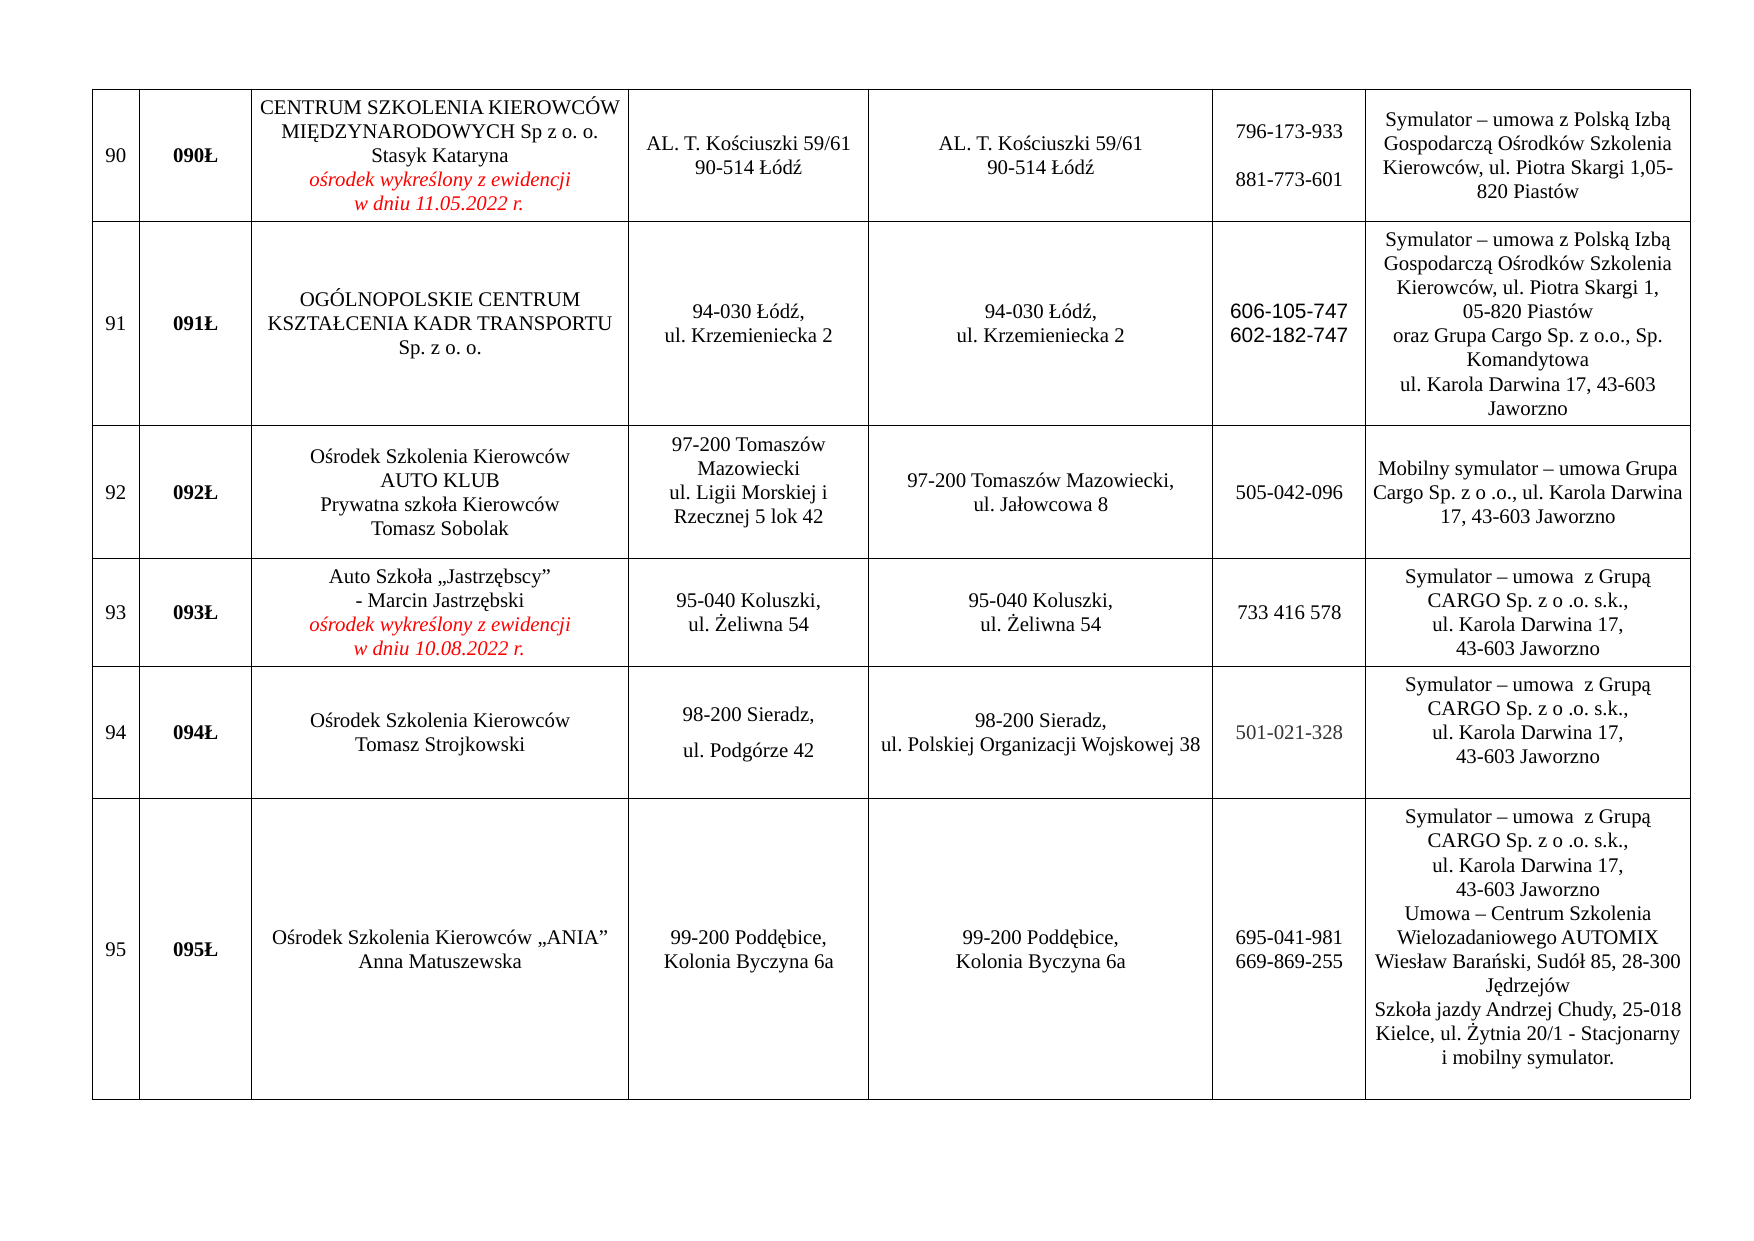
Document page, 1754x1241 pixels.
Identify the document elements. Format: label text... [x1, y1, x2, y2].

table_cell AL. T. Kościuszki 59/61 90-514 Łódź [869, 90, 1212, 221]
table_cell 95-040 Koluszki, ul. Żeliwna 54 [629, 559, 868, 666]
table_cell Auto Szkoła „Jastrzębscy” - Marcin Jastrzębski ośrodek wykreślony z ewidencji w dniu 10.08.2022 r. [252, 559, 628, 666]
table_cell Symulator – umowa z Polską Izbą Gospodarczą Ośrodków Szkolenia Kierowców, ul. Piotra Skargi 1,05-820 Piastów [1366, 90, 1690, 221]
table_cell 095Ł [140, 799, 251, 1099]
table_cell 95-040 Koluszki, ul. Żeliwna 54 [869, 559, 1212, 666]
table_cell 98-200 Sieradz, ul. Podgórze 42 [629, 667, 868, 798]
table_cell 90 [93, 90, 139, 221]
table_cell Ośrodek Szkolenia Kierowców „ANIA” Anna Matuszewska [252, 799, 628, 1099]
table_cell 092Ł [140, 426, 251, 558]
table_cell 93 [93, 559, 139, 666]
table_cell 796-173-933 881-773-601 [1213, 90, 1365, 221]
table_cell CENTRUM SZKOLENIA KIEROWCÓW MIĘDZYNARODOWYCH Sp z o. o. Stasyk Kataryna ośrodek wykreślony z ewidencji w dniu 11.05.2022 r. [252, 90, 628, 221]
table_cell 97-200 Tomaszów Mazowiecki ul. Ligii Morskiej i Rzecznej 5 lok 42 [629, 426, 868, 558]
table_cell 091Ł [140, 222, 251, 425]
table_cell OGÓLNOPOLSKIE CENTRUM KSZTAŁCENIA KADR TRANSPORTU Sp. z o. o. [252, 222, 628, 425]
table_cell 94 [93, 667, 139, 798]
table_cell Symulator – umowa z Polską Izbą Gospodarczą Ośrodków Szkolenia Kierowców, ul. Piotra Skargi 1, 05-820 Piastów oraz Grupa Cargo Sp. z o.o., Sp. Komandytowa ul. Karola Darwina 17, 43-603 Jaworzno [1366, 222, 1690, 425]
table_cell 733 416 578 [1213, 559, 1365, 666]
table_cell 94-030 Łódź, ul. Krzemieniecka 2 [869, 222, 1212, 425]
table_cell 505-042-096 [1213, 426, 1365, 558]
table_cell 094Ł [140, 667, 251, 798]
table_cell Symulator – umowa z Grupą CARGO Sp. z o .o. s.k., ul. Karola Darwina 17, 43-603 Jaworzno [1366, 559, 1690, 666]
table_cell 97-200 Tomaszów Mazowiecki, ul. Jałowcowa 8 [869, 426, 1212, 558]
table_cell AL. T. Kościuszki 59/61 90-514 Łódź [629, 90, 868, 221]
table_cell 95 [93, 799, 139, 1099]
table_cell Ośrodek Szkolenia Kierowców AUTO KLUB Prywatna szkoła Kierowców Tomasz Sobolak [252, 426, 628, 558]
table_cell 94-030 Łódź, ul. Krzemieniecka 2 [629, 222, 868, 425]
table_cell Symulator – umowa z Grupą CARGO Sp. z o .o. s.k., ul. Karola Darwina 17, 43-603 Jaworzno Umowa – Centrum Szkolenia Wielozadaniowego AUTOMIX Wiesław Barański, Sudół 85, 28-300 Jędrzejów Szkoła jazdy Andrzej Chudy, 25-018 Kielce, ul. Żytnia 20/1 - Stacjonarny i mobilny symulator. [1366, 799, 1690, 1099]
table_cell 99-200 Poddębice, Kolonia Byczyna 6a [869, 799, 1212, 1099]
table_cell 92 [93, 426, 139, 558]
table_cell Ośrodek Szkolenia Kierowców Tomasz Strojkowski [252, 667, 628, 798]
table_cell 090Ł [140, 90, 251, 221]
table_cell 98-200 Sieradz, ul. Polskiej Organizacji Wojskowej 38 [869, 667, 1212, 798]
table_cell 91 [93, 222, 139, 425]
table_cell 501-021-328 [1213, 667, 1365, 798]
table_cell 695-041-981 669-869-255 [1213, 799, 1365, 1099]
table_cell 606-105-747 602-182-747 [1213, 222, 1365, 425]
table_cell 99-200 Poddębice, Kolonia Byczyna 6a [629, 799, 868, 1099]
table_cell Mobilny symulator – umowa Grupa Cargo Sp. z o .o., ul. Karola Darwina 17, 43-603 Jaworzno [1366, 426, 1690, 558]
table_cell Symulator – umowa z Grupą CARGO Sp. z o .o. s.k., ul. Karola Darwina 17, 43-603 Jaworzno [1366, 667, 1690, 798]
table_cell 093Ł [140, 559, 251, 666]
